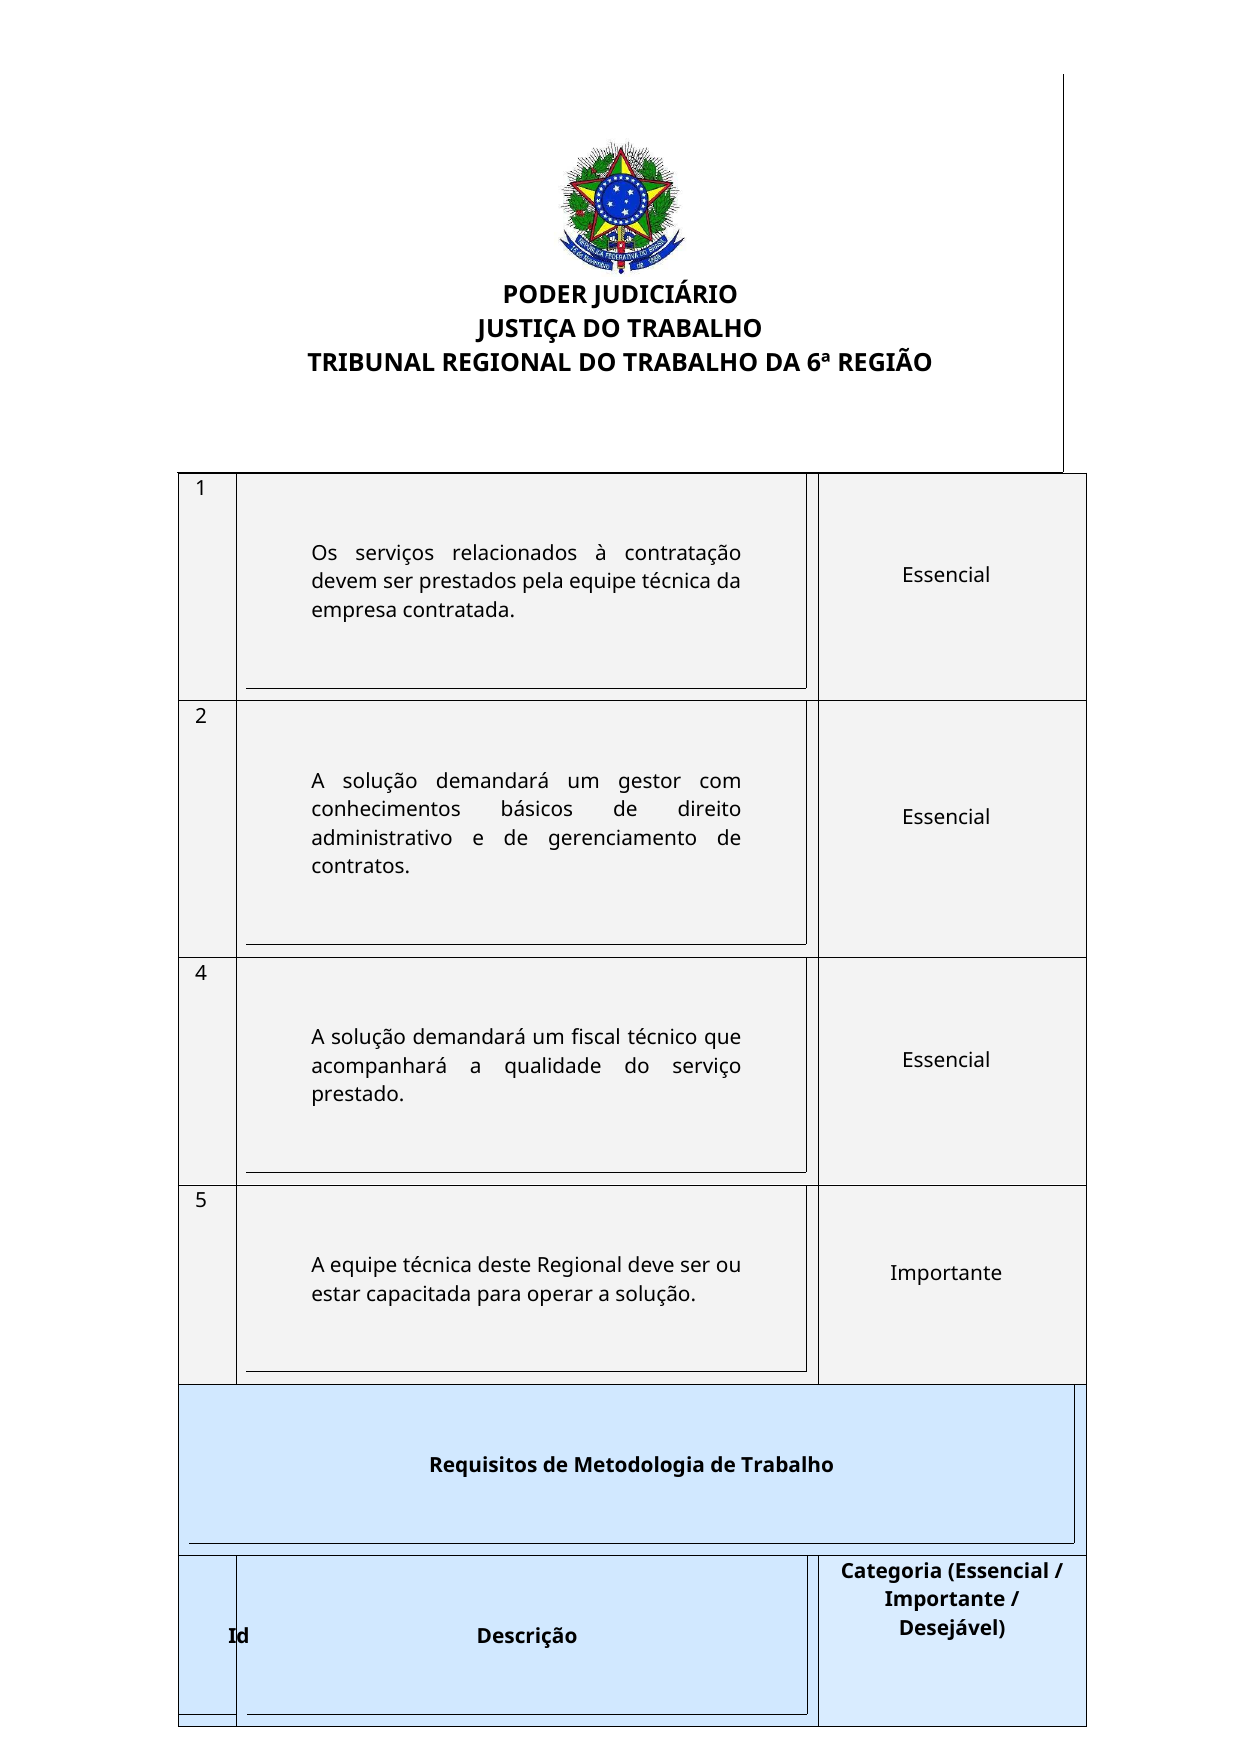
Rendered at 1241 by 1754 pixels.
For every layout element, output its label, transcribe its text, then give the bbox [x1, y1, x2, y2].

table_cell Id [179, 1556, 236, 1714]
table_cell 2 [179, 701, 236, 957]
table_cell Essencial [819, 701, 1086, 957]
table_cell Requisitos de Metodologia de Trabalho [179, 1385, 1086, 1555]
table_cell Essencial [819, 958, 1086, 1184]
table_cell 4 [179, 958, 236, 1184]
table_cell 1 [179, 474, 236, 700]
table_cell Importante [819, 1186, 1086, 1384]
table_cell A equipe técnica deste Regional deve ser ou estar capacitada para operar a solução. [237, 1186, 818, 1384]
table_cell Id [179, 1715, 236, 1726]
table_cell Categoria (Essencial / Importante / Desejável) [819, 1556, 1086, 1726]
table_cell Essencial [819, 474, 1086, 700]
table_cell A solução demandará um fiscal técnico que acompanhará a qualidade do serviço prestado. [237, 958, 818, 1184]
table_cell Os serviços relacionados à contratação devem ser prestados pela equipe técnica da empresa contratada. [237, 474, 818, 700]
table_cell 5 [179, 1186, 236, 1384]
table_cell A solução demandará um gestor com conhecimentos básicos de direito administrativo e de gerenciamento de contratos. [237, 701, 818, 957]
table_cell Descrição [237, 1556, 818, 1726]
